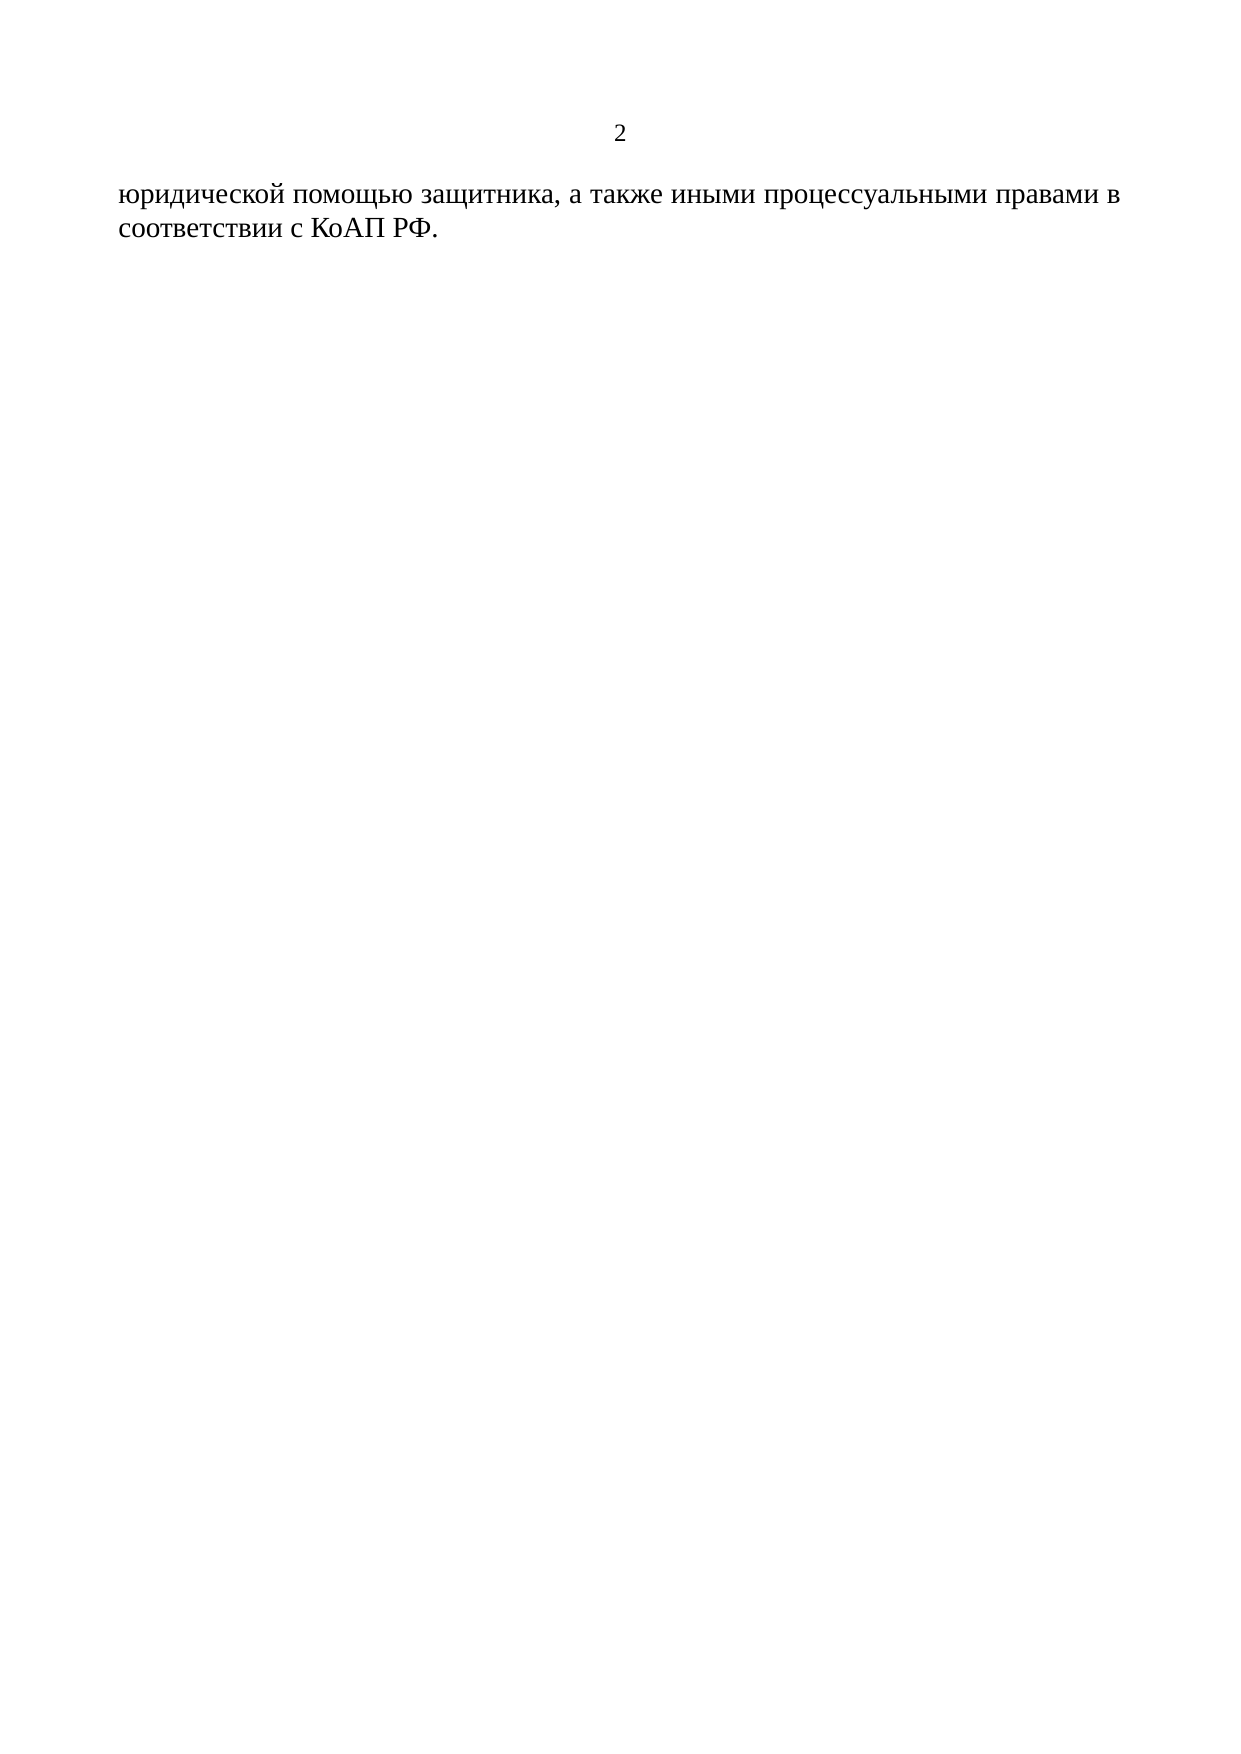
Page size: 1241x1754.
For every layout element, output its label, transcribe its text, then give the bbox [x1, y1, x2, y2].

text юридической помощью защитника, а также иными процессуальными правами в соответствии с КоАП РФ. [118, 176, 1122, 243]
